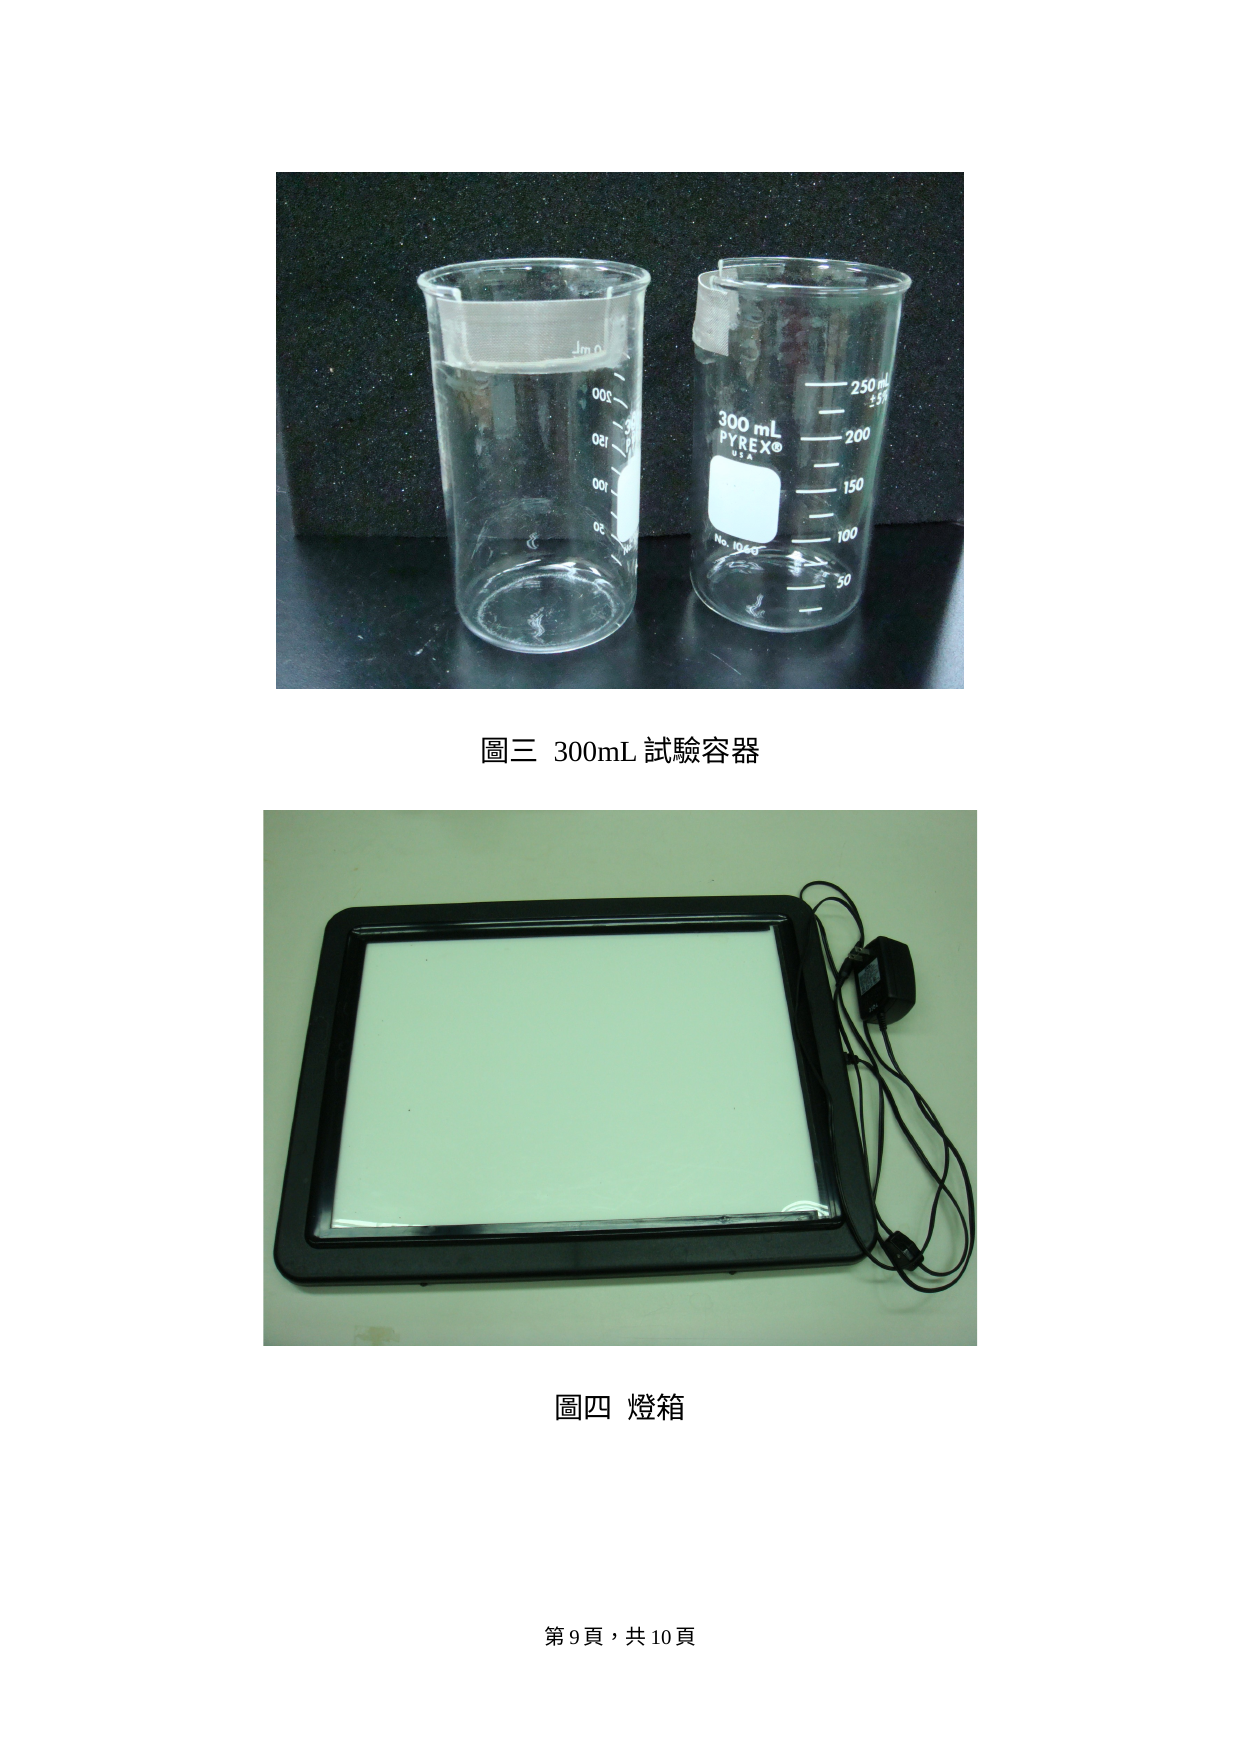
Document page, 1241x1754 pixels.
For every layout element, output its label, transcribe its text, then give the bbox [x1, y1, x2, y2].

picture [263, 810, 978, 1346]
text 圖三 300mL試驗容器 [148, 728, 1092, 770]
text 圖四 燈箱 [148, 1385, 1092, 1427]
picture [276, 172, 964, 689]
